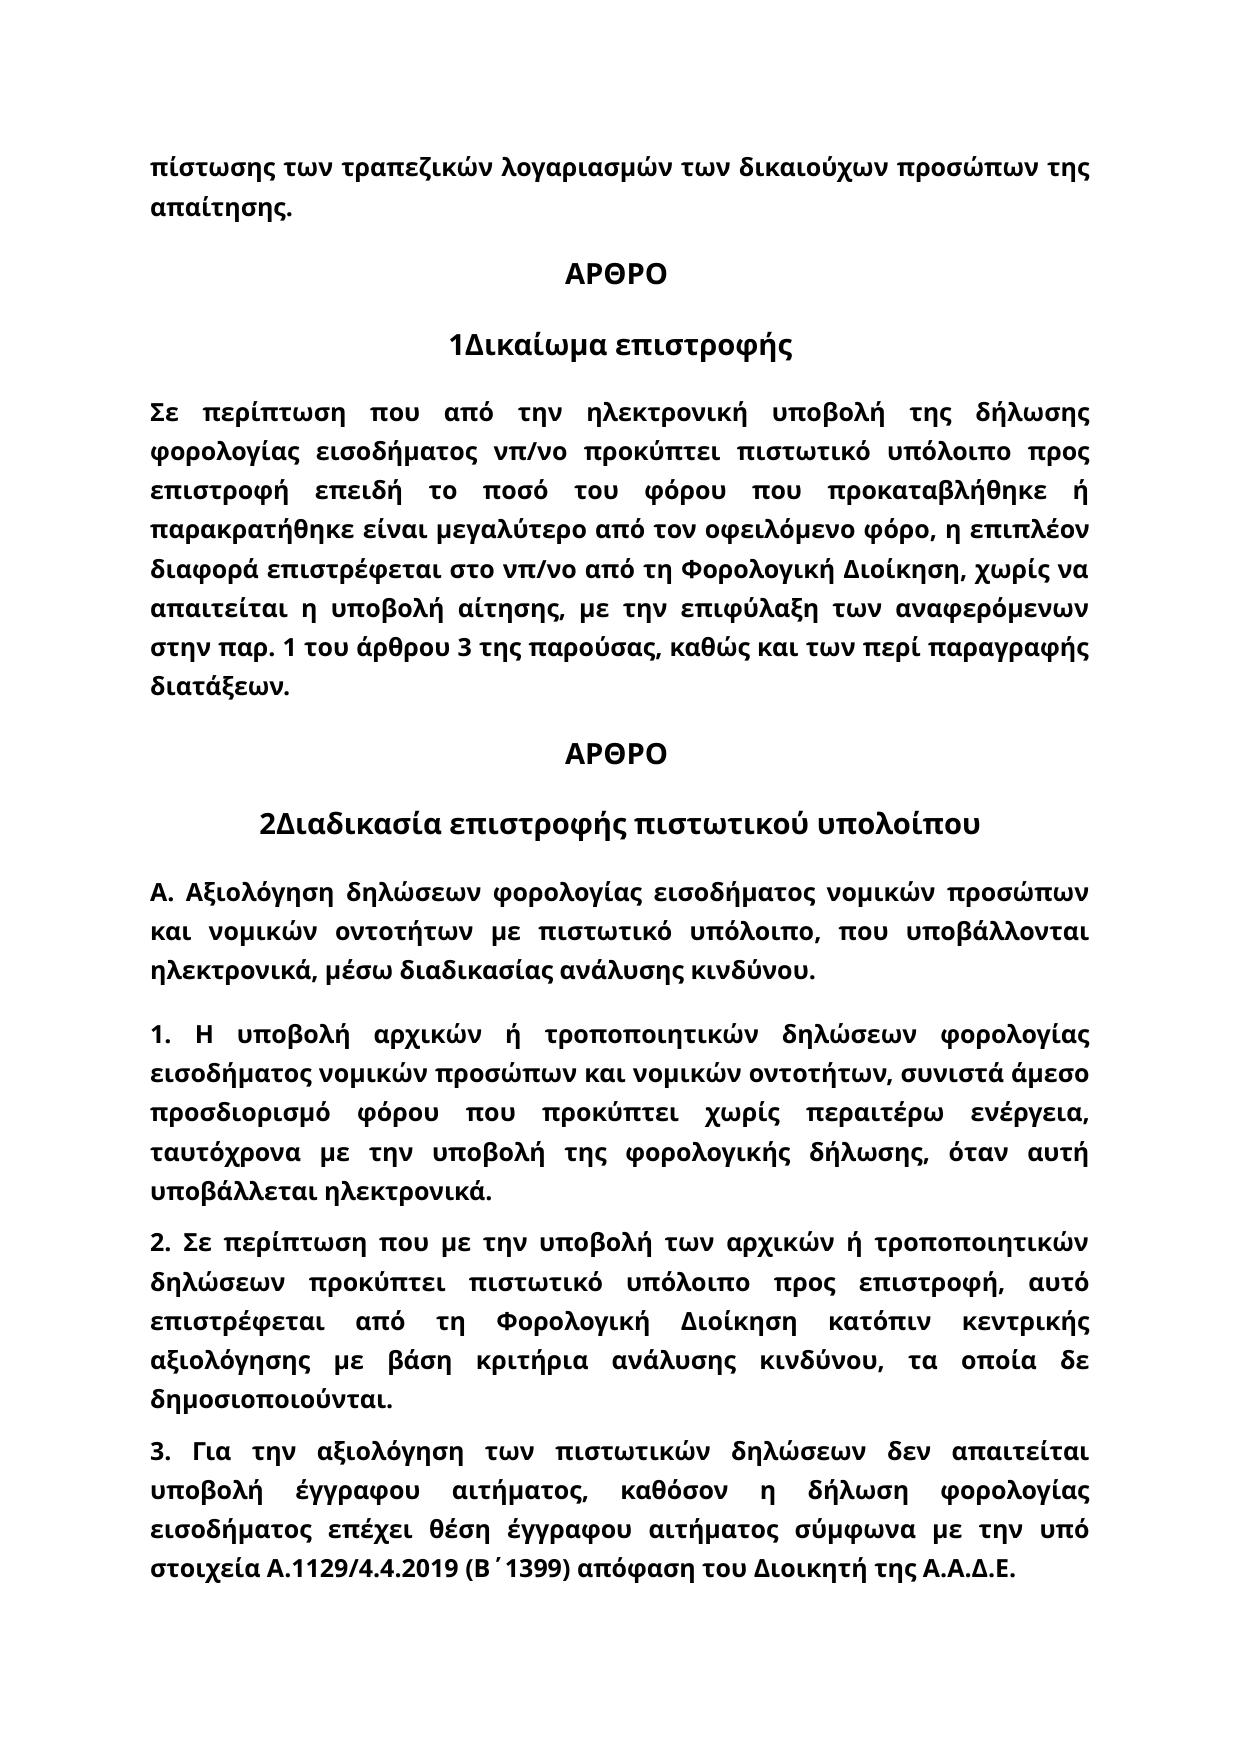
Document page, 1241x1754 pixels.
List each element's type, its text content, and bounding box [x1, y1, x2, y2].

subtitle ΑΡΘΡΟ [150, 253, 1090, 293]
text 3. Για την αξιολόγηση των πιστωτικών δηλώσεων δεν απαιτείται υποβολή έγγραφου αιτήματος, καθόσον η δήλωση φορολογίας εισοδήματος επέχει θέση έγγραφου αιτήματος σύμφωνα με την υπό στοιχεία Α.1129/4.4.2019 (Β΄1399) απόφαση του Διοικητή της Α.Α.Δ.Ε. [150, 1433, 1090, 1585]
text 2. Σε περίπτωση που με την υποβολή των αρχικών ή τροποποιητικών δηλώσεων προκύπτει πιστωτικό υπόλοιπο προς επιστροφή, αυτό επιστρέφεται από τη Φορολογική Διοίκηση κατόπιν κεντρικής αξιολόγησης με βάση κριτήρια ανάλυσης κινδύνου, τα οποία δε δημοσιοποιούνται. [150, 1225, 1090, 1416]
text Α. Αξιολόγηση δηλώσεων φορολογίας εισοδήματος νομικών προσώπων και νομικών οντοτήτων με πιστωτικό υπόλοιπο, που υποβάλλονται ηλεκτρονικά, μέσω διαδικασίας ανάλυσης κινδύνου. [150, 874, 1090, 987]
subtitle 1Δικαίωμα επιστροφής [150, 324, 1090, 364]
subtitle ΑΡΘΡΟ [150, 733, 1090, 773]
text Σε περίπτωση που από την ηλεκτρονική υποβολή της δήλωσης φορολογίας εισοδήματος νπ/νο προκύπτει πιστωτικό υπόλοιπο προς επιστροφή επειδή το ποσό του φόρου που προκαταβλήθηκε ή παρακρατήθηκε είναι μεγαλύτερο από τον οφειλόμενο φόρο, η επιπλέον διαφορά επιστρέφεται στο νπ/νο από τη Φορολογική Διοίκηση, χωρίς να απαιτείται η υποβολή αίτησης, με την επιφύλαξη των αναφερόμενων στην παρ. 1 του άρθρου 3 της παρούσας, καθώς και των περί παραγραφής διατάξεων. [150, 394, 1090, 703]
text πίστωσης των τραπεζικών λογαριασμών των δικαιούχων προσώπων της απαίτησης. [150, 150, 1090, 223]
subtitle 2Διαδικασία επιστροφής πιστωτικού υπολοίπου [150, 803, 1090, 843]
text 1. Η υποβολή αρχικών ή τροποποιητικών δηλώσεων φορολογίας εισοδήματος νομικών προσώπων και νομικών οντοτήτων, συνιστά άμεσο προσδιορισμό φόρου που προκύπτει χωρίς περαιτέρω ενέργεια, ταυτόχρονα με την υποβολή της φορολογικής δήλωσης, όταν αυτή υποβάλλεται ηλεκτρονικά. [150, 1017, 1090, 1207]
